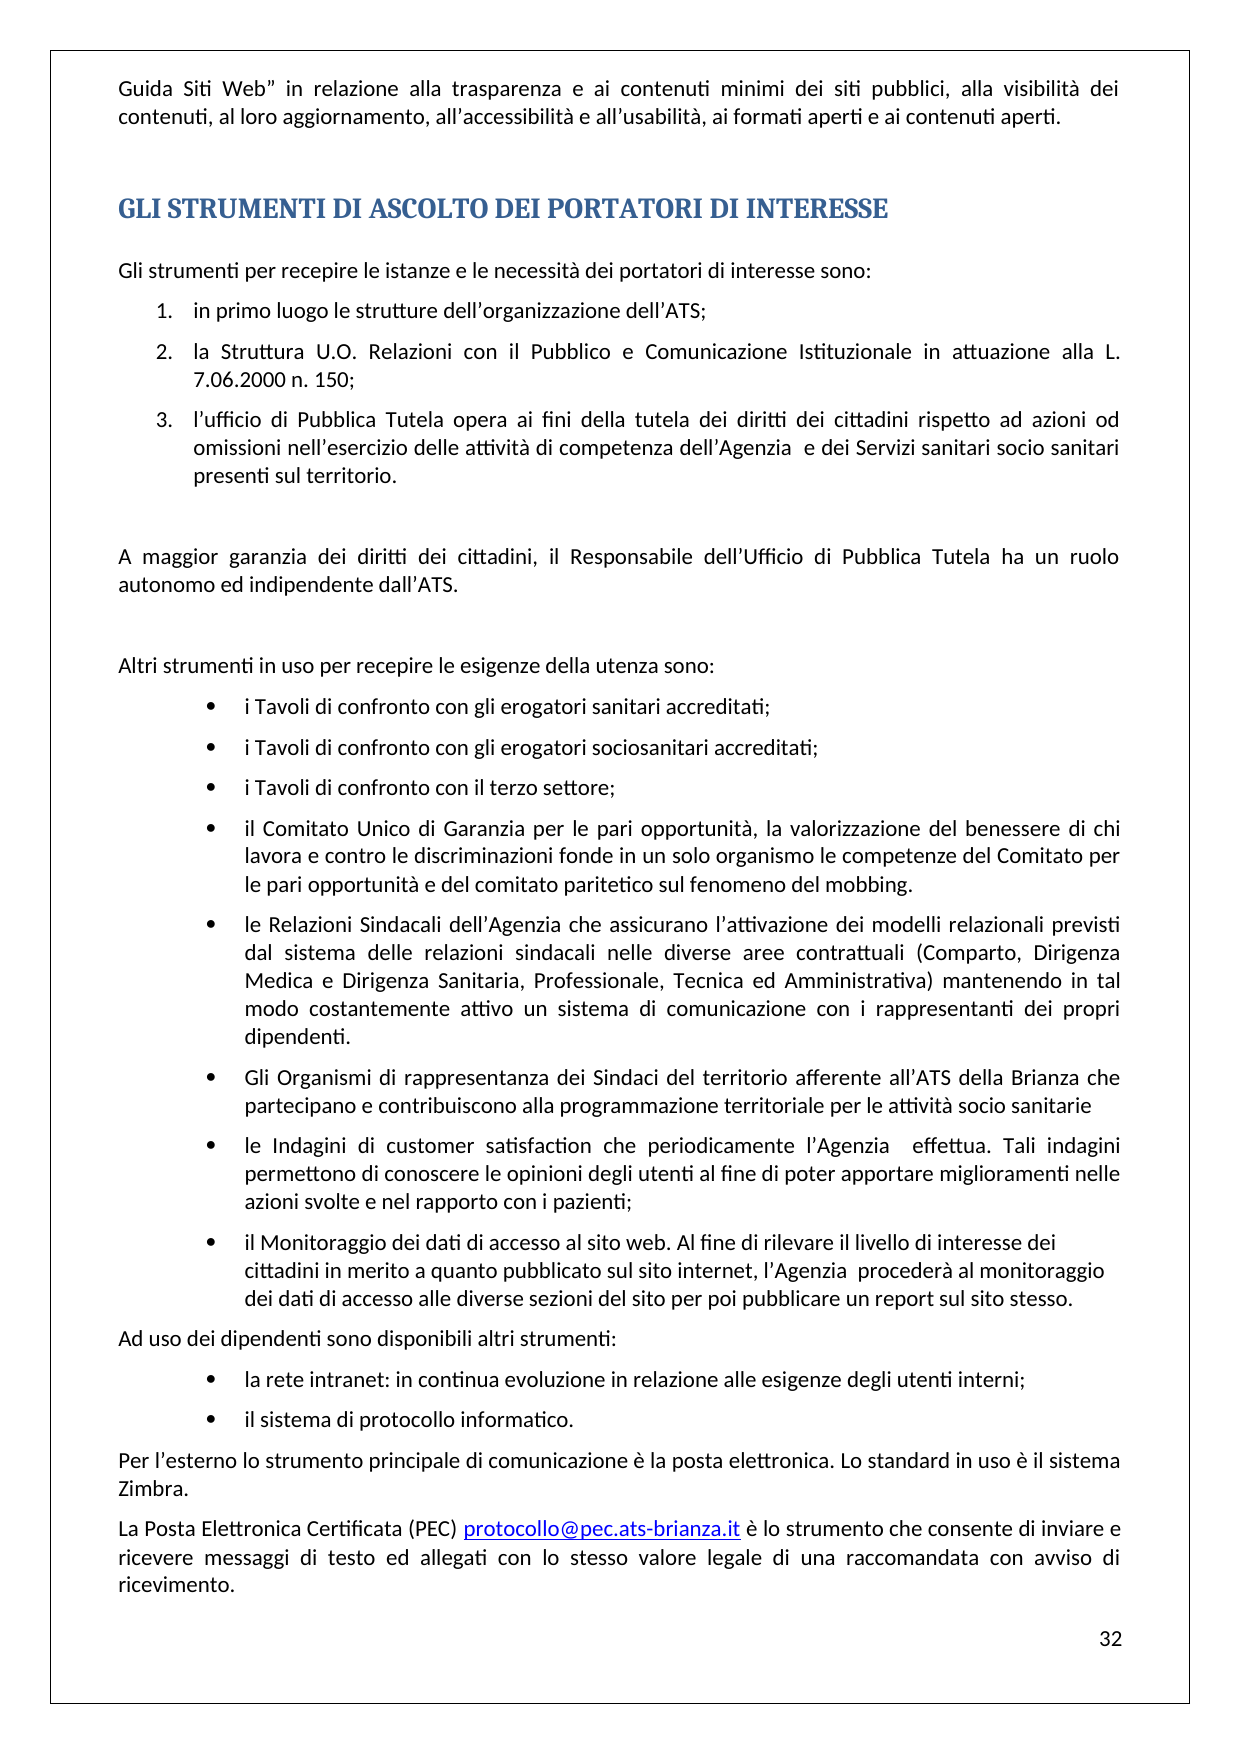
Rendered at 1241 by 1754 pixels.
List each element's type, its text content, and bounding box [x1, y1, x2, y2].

text Per l’esterno lo strumento principale di comunicazione è la posta elettronica. Lo standard in uso è il sistema Zimbra. [118, 1446, 1122, 1502]
list Gli Organismi di rappresentanza dei Sindaci del territorio afferente all’ATS della Brianza che partecipano e contribuiscono alla programmazione territoriale per le attività socio sanitarie [207, 1063, 1122, 1119]
list il Comitato Unico di Garanzia per le pari opportunità, la valorizzazione del benessere di chi lavora e contro le discriminazioni fonde in un solo organismo le competenze del Comitato per le pari opportunità e del comitato paritetico sul fenomeno del mobbing. [207, 814, 1122, 898]
text Ad uso dei dipendenti sono disponibili altri strumenti: [118, 1324, 1122, 1352]
list il Monitoraggio dei dati di accesso al sito web. Al fine di rilevare il livello di interesse dei cittadini in merito a quanto pubblicato sul sito internet, l’Agenzia procederà al monitoraggio dei dati di accesso alle diverse sezioni del sito per poi pubblicare un report sul sito stesso. [207, 1228, 1122, 1312]
list i Tavoli di confronto con gli erogatori sanitari accreditati; [207, 692, 1122, 720]
list le Relazioni Sindacali dell’Agenzia che assicurano l’attivazione dei modelli relazionali previsti dal sistema delle relazioni sindacali nelle diverse aree contrattuali (Comparto, Dirigenza Medica e Dirigenza Sanitaria, Professionale, Tecnica ed Amministrativa) mantenendo in tal modo costantemente attivo un sistema di comunicazione con i rappresentanti dei propri dipendenti. [207, 910, 1122, 1050]
text Altri strumenti in uso per recepire le esigenze della utenza sono: [118, 652, 1122, 679]
text Guida Siti Web” in relazione alla trasparenza e ai contenuti minimi dei siti pubblici, alla visibilità dei contenuti, al loro aggiornamento, all’accessibilità e all’usabilità, ai formati aperti e ai contenuti aperti. [118, 74, 1122, 130]
list le Indagini di customer satisfaction che periodicamente l’Agenzia effettua. Tali indagini permettono di conoscere le opinioni degli utenti al fine di poter apportare miglioramenti nelle azioni svolte e nel rapporto con i pazienti; [207, 1131, 1122, 1215]
text Gli strumenti per recepire le istanze e le necessità dei portatori di interesse sono: [118, 256, 1122, 284]
list in primo luogo le strutture dell’organizzazione dell’ATS; [156, 296, 1122, 324]
text La Posta Elettronica Certificata (PEC) protocollo@pec.ats-brianza.it è lo strumento che consente di inviare e ricevere messaggi di testo ed allegati con lo stesso valore legale di una raccomandata con avviso di ricevimento. [118, 1514, 1122, 1599]
list i Tavoli di confronto con il terzo settore; [207, 773, 1122, 801]
list l’ufficio di Pubblica Tutela opera ai fini della tutela dei diritti dei cittadini rispetto ad azioni od omissioni nell’esercizio delle attività di competenza dell’Agenzia e dei Servizi sanitari socio sanitari presenti sul territorio. [156, 405, 1122, 489]
list i Tavoli di confronto con gli erogatori sociosanitari accreditati; [207, 733, 1122, 761]
list la Struttura U.O. Relazioni con il Pubblico e Comunicazione Istituzionale in attuazione alla L. 7.06.2000 n. 150; [156, 337, 1122, 393]
text A maggior garanzia dei diritti dei cittadini, il Responsabile dell’Ufficio di Pubblica Tutela ha un ruolo autonomo ed indipendente dall’ATS. [118, 542, 1122, 598]
subtitle GLI STRUMENTI DI ASCOLTO DEI PORTATORI DI INTERESSE [118, 192, 1122, 226]
list la rete intranet: in continua evoluzione in relazione alle esigenze degli utenti interni; [207, 1365, 1122, 1393]
list il sistema di protocollo informatico. [207, 1406, 1122, 1433]
